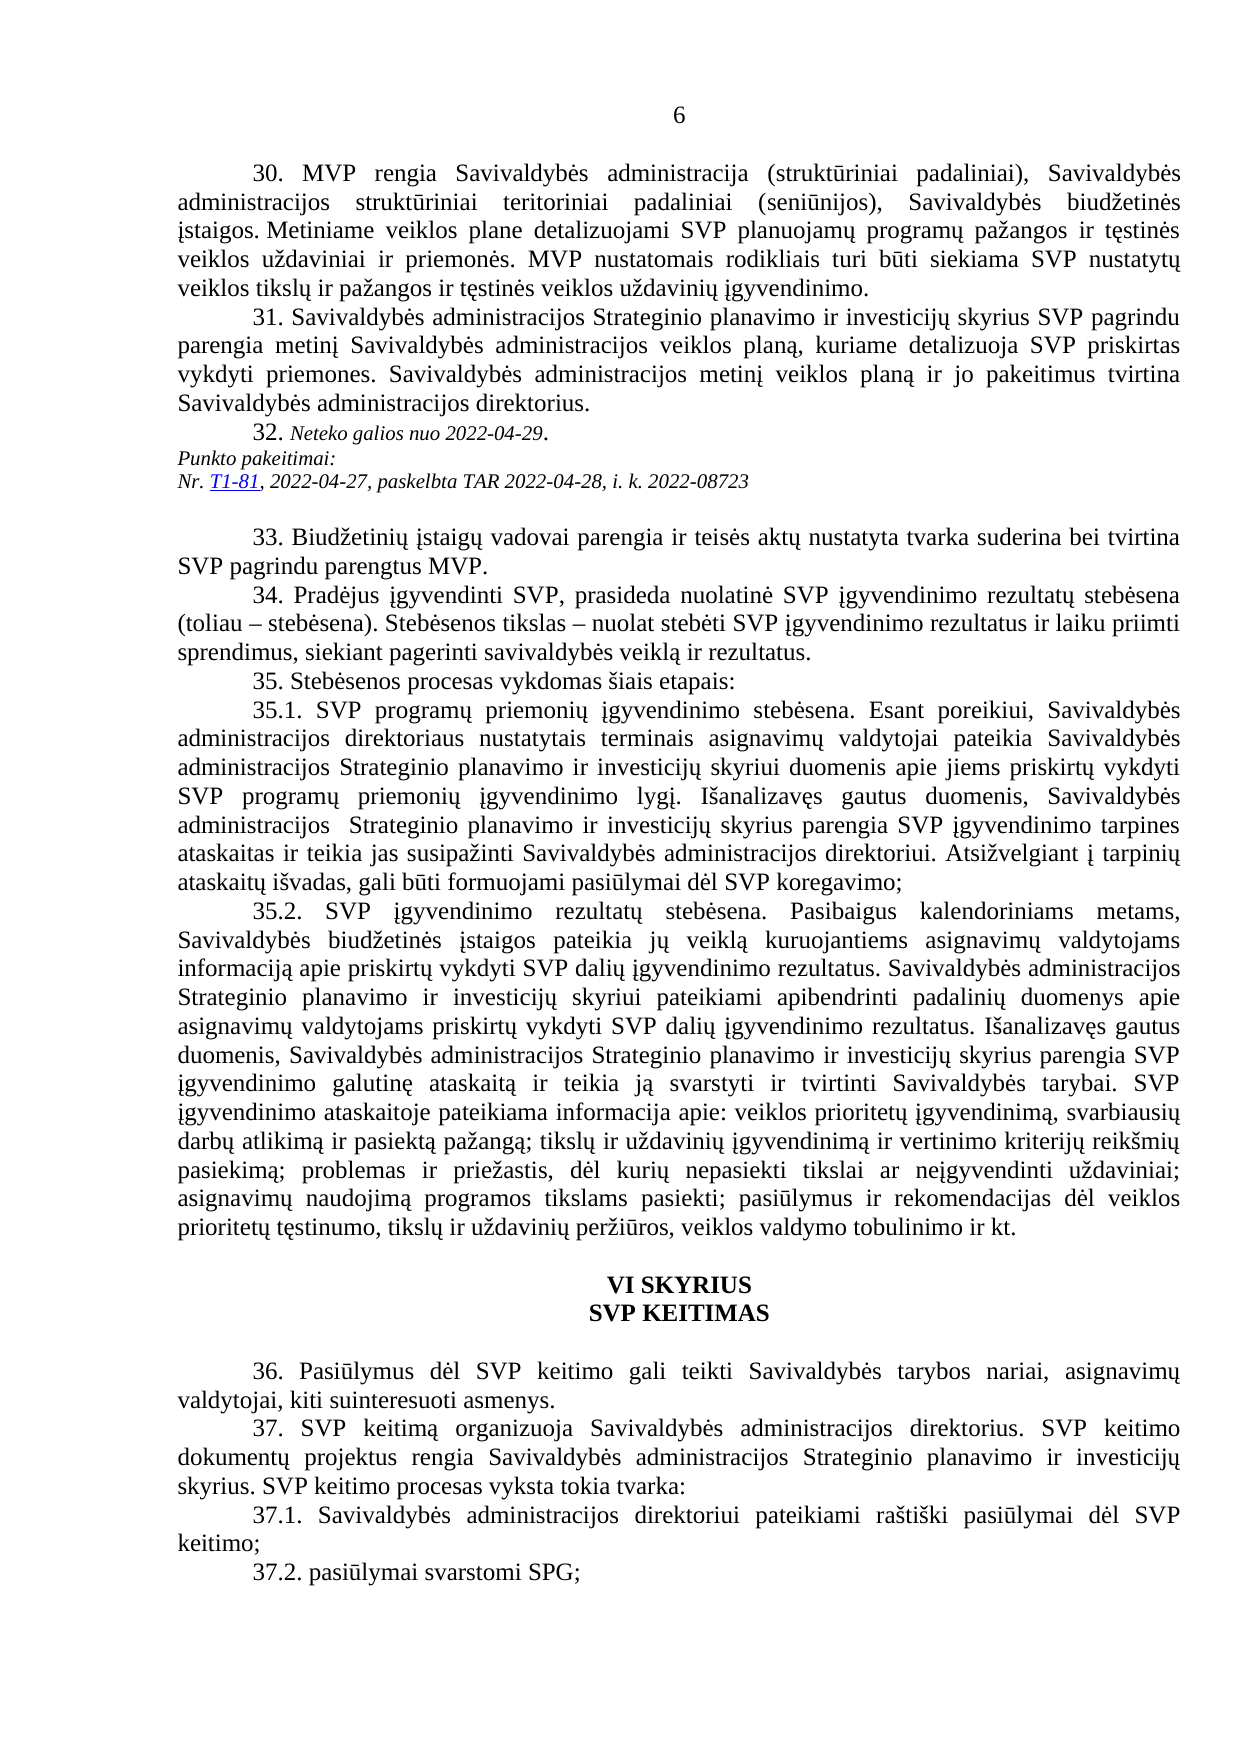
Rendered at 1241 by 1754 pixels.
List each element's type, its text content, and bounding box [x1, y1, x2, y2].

text 35.1. SVP programų priemonių įgyvendinimo stebėsena. Esant poreikiui, Savivaldybės administracijos direktoriaus nustatytais terminais asignavimų valdytojai pateikia Savivaldybės administracijos Strateginio planavimo ir investicijų skyriui duomenis apie jiems priskirtų vykdyti SVP programų priemonių įgyvendinimo lygį. Išanalizavęs gautus duomenis, Savivaldybės administracijos Strateginio planavimo ir investicijų skyrius parengia SVP įgyvendinimo tarpines ataskaitas ir teikia jas susipažinti Savivaldybės administracijos direktoriui. Atsižvelgiant į tarpinių ataskaitų išvadas, gali būti formuojami pasiūlymai dėl SVP koregavimo; [177, 695, 1181, 896]
text VI SKYRIUS [177, 1270, 1181, 1298]
text 33. Biudžetinių įstaigų vadovai parengia ir teisės aktų nustatyta tvarka suderina bei tvirtina SVP pagrindu parengtus MVP. [177, 522, 1181, 580]
text 35.2. SVP įgyvendinimo rezultatų stebėsena. Pasibaigus kalendoriniams metams, Savivaldybės biudžetinės įstaigos pateikia jų veiklą kuruojantiems asignavimų valdytojams informaciją apie priskirtų vykdyti SVP dalių įgyvendinimo rezultatus. Savivaldybės administracijos Strateginio planavimo ir investicijų skyriui pateikiami apibendrinti padalinių duomenys apie asignavimų valdytojams priskirtų vykdyti SVP dalių įgyvendinimo rezultatus. Išanalizavęs gautus duomenis, Savivaldybės administracijos Strateginio planavimo ir investicijų skyrius parengia SVP įgyvendinimo galutinę ataskaitą ir teikia ją svarstyti ir tvirtinti Savivaldybės tarybai. SVP įgyvendinimo ataskaitoje pateikiama informacija apie: veiklos prioritetų įgyvendinimą, svarbiausių darbų atlikimą ir pasiektą pažangą; tikslų ir uždavinių įgyvendinimą ir vertinimo kriterijų reikšmių pasiekimą; problemas ir priežastis, dėl kurių nepasiekti tikslai ar neįgyvendinti uždaviniai; asignavimų naudojimą programos tikslams pasiekti; pasiūlymus ir rekomendacijas dėl veiklos prioritetų tęstinumo, tikslų ir uždavinių peržiūros, veiklos valdymo tobulinimo ir kt. [177, 896, 1181, 1241]
text Nr. T1-81, 2022-04-27, paskelbta TAR 2022-04-28, i. k. 2022-08723 [177, 469, 1181, 493]
text 34. Pradėjus įgyvendinti SVP, prasideda nuolatinė SVP įgyvendinimo rezultatų stebėsena (toliau – stebėsena). Stebėsenos tikslas – nuolat stebėti SVP įgyvendinimo rezultatus ir laiku priimti sprendimus, siekiant pagerinti savivaldybės veiklą ir rezultatus. [177, 580, 1181, 666]
text 30. MVP rengia Savivaldybės administracija (struktūriniai padaliniai), Savivaldybės administracijos struktūriniai teritoriniai padaliniai (seniūnijos), Savivaldybės biudžetinės įstaigos. Metiniame veiklos plane detalizuojami SVP planuojamų programų pažangos ir tęstinės veiklos uždaviniai ir priemonės. MVP nustatomais rodikliais turi būti siekiama SVP nustatytų veiklos tikslų ir pažangos ir tęstinės veiklos uždavinių įgyvendinimo. [177, 158, 1181, 302]
text 37.2. pasiūlymai svarstomi SPG; [177, 1557, 1181, 1586]
text 36. Pasiūlymus dėl SVP keitimo gali teikti Savivaldybės tarybos nariai, asignavimų valdytojai, kiti suinteresuoti asmenys. [177, 1356, 1181, 1413]
text 37. SVP keitimą organizuoja Savivaldybės administracijos direktorius. SVP keitimo dokumentų projektus rengia Savivaldybės administracijos Strateginio planavimo ir investicijų skyrius. SVP keitimo procesas vyksta tokia tvarka: [177, 1413, 1181, 1500]
text 35. Stebėsenos procesas vykdomas šiais etapais: [177, 666, 1181, 695]
text 37.1. Savivaldybės administracijos direktoriui pateikiami raštiški pasiūlymai dėl SVP keitimo; [177, 1500, 1181, 1557]
text SVP KEITIMAS [177, 1298, 1181, 1327]
text Punkto pakeitimai: [177, 445, 1181, 469]
text 31. Savivaldybės administracijos Strateginio planavimo ir investicijų skyrius SVP pagrindu parengia metinį Savivaldybės administracijos veiklos planą, kuriame detalizuoja SVP priskirtas vykdyti priemones. Savivaldybės administracijos metinį veiklos planą ir jo pakeitimus tvirtina Savivaldybės administracijos direktorius. [177, 302, 1181, 417]
text 32. Neteko galios nuo 2022-04-29. [177, 417, 1181, 445]
